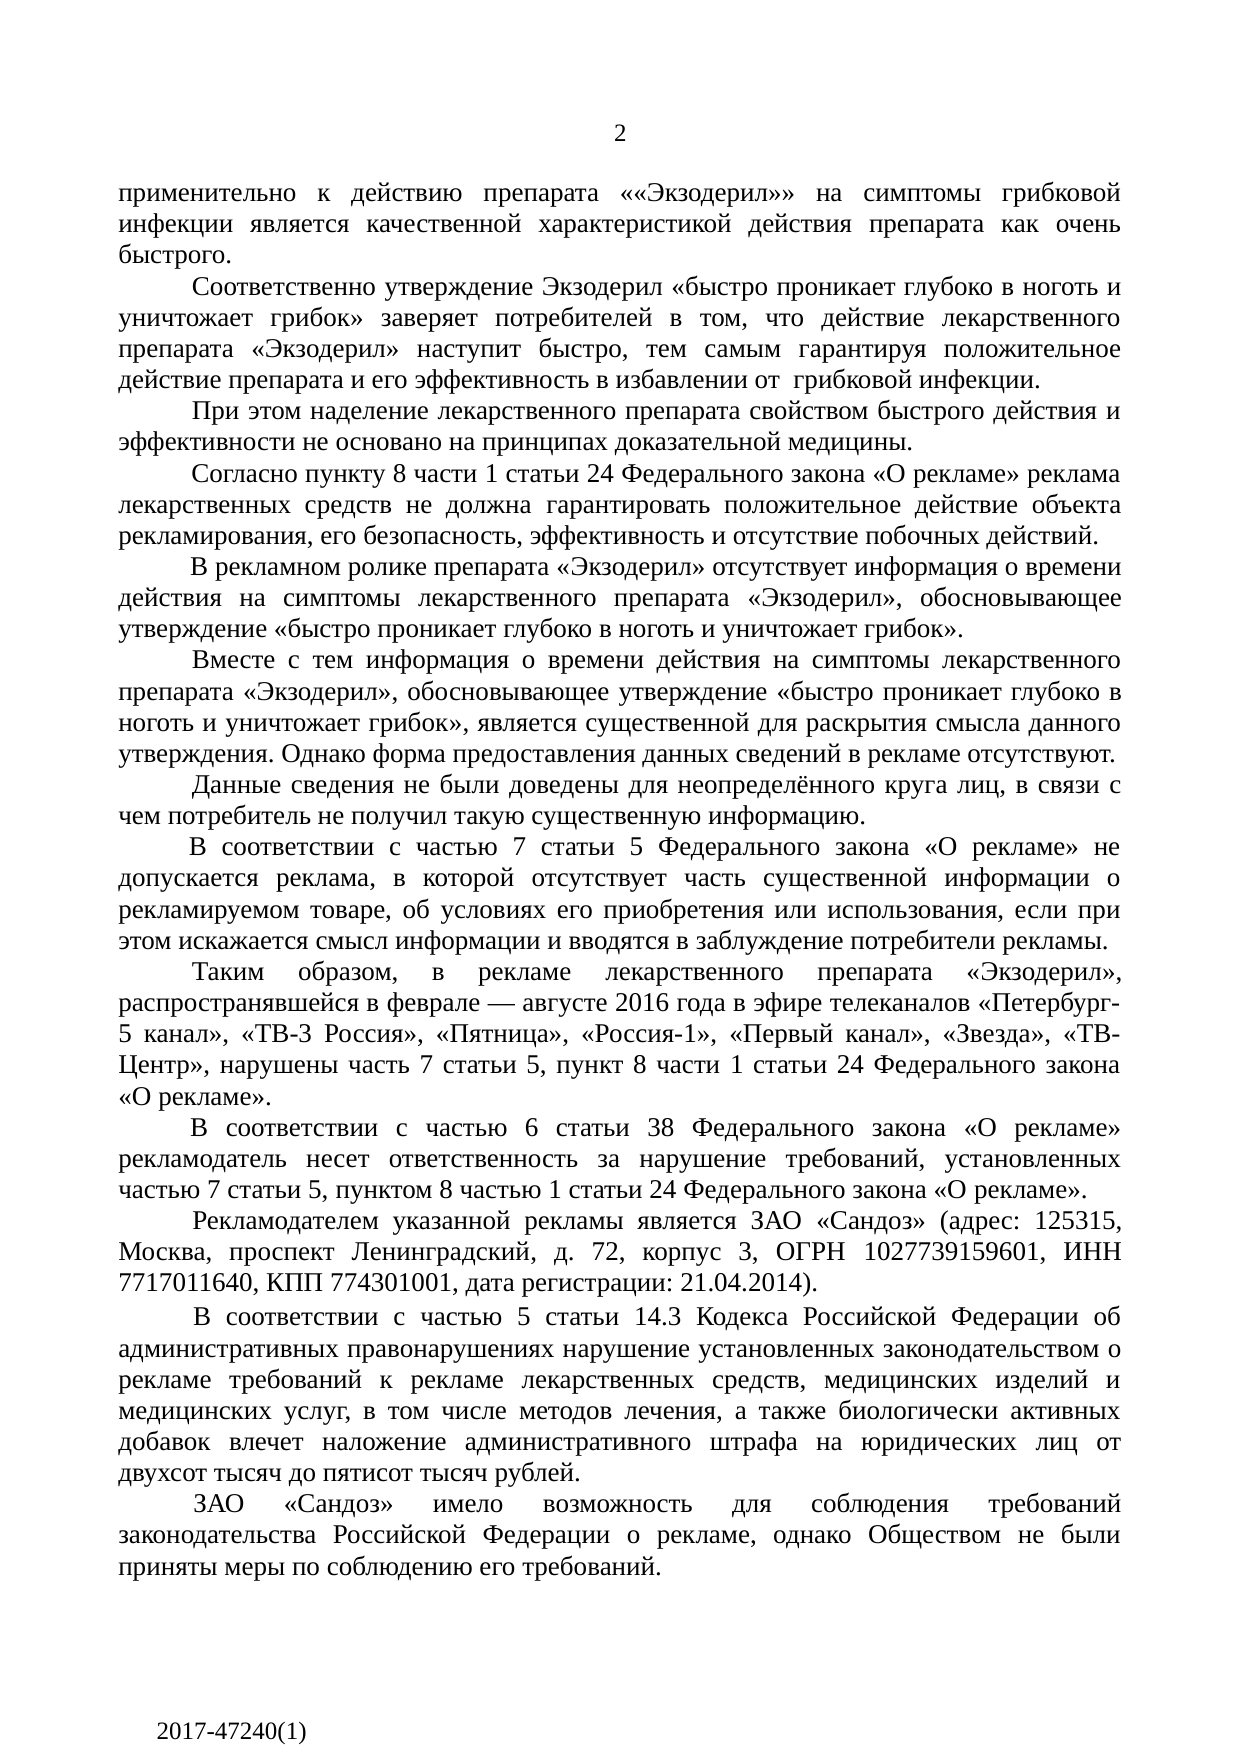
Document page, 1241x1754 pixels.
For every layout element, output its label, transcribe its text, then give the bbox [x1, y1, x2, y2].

text В соответствии с частью 7 статьи 5 Федерального закона «О рекламе» не допускается реклама, в которой отсутствует часть существенной информации о рекламируемом товаре, об условиях его приобретения или использования, если при этом искажается смысл информации и вводятся в заблуждение потребители рекламы. [118, 830, 1122, 955]
text Рекламодателем указанной рекламы является ЗАО «Сандоз» (адрес: 125315, Москва, проспект Ленинградский, д. 72, корпус 3, ОГРН 1027739159601, ИНН 7717011640, КПП 774301001, дата регистрации: 21.04.2014). [118, 1204, 1122, 1298]
text При этом наделение лекарственного препарата свойством быстрого действия и эффективности не основано на принципах доказательной медицины. [118, 394, 1122, 457]
text Вместе с тем информация о времени действия на симптомы лекарственного препарата «Экзодерил», обосновывающее утверждение «быстро проникает глубоко в ноготь и уничтожает грибок», является существенной для раскрытия смысла данного утверждения. Однако форма предоставления данных сведений в рекламе отсутствуют. [118, 643, 1122, 768]
text В соответствии с частью 6 статьи 38 Федерального закона «О рекламе» рекламодатель несет ответственность за нарушение требований, установленных частью 7 статьи 5, пунктом 8 частью 1 статьи 24 Федерального закона «О рекламе». [118, 1111, 1122, 1204]
text В рекламном ролике препарата «Экзодерил» отсутствует информация о времени действия на симптомы лекарственного препарата «Экзодерил», обосновывающее утверждение «быстро проникает глубоко в ноготь и уничтожает грибок». [118, 550, 1122, 643]
text Согласно пункту 8 части 1 статьи 24 Федерального закона «О рекламе» реклама лекарственных средств не должна гарантировать положительное действие объекта рекламирования, его безопасность, эффективность и отсутствие побочных действий. [118, 457, 1122, 550]
text Соответственно утверждение Экзодерил «быстро проникает глубоко в ноготь и уничтожает грибок» заверяет потребителей в том, что действие лекарственного препарата «Экзодерил» наступит быстро, тем самым гарантируя положительное действие препарата и его эффективность в избавлении от грибковой инфекции. [118, 270, 1122, 394]
text Таким образом, в рекламе лекарственного препарата «Экзодерил», распространявшейся в феврале — августе 2016 года в эфире телеканалов «Петербург-5 канал», «ТВ-3 Россия», «Пятница», «Россия-1», «Первый канал», «Звезда», «ТВ-Центр», нарушены часть 7 статьи 5, пункт 8 части 1 статьи 24 Федерального закона «О рекламе». [118, 955, 1122, 1111]
text применительно к действию препарата ««Экзодерил»» на симптомы грибковой инфекции является качественной характеристикой действия препарата как очень быстрого. [118, 176, 1122, 270]
text В соответствии с частью 5 статьи 14.3 Кодекса Российской Федерации об административных правонарушениях нарушение установленных законодательством о рекламе требований к рекламе лекарственных средств, медицинских изделий и медицинских услуг, в том числе методов лечения, а также биологически активных добавок влечет наложение административного штрафа на юридических лиц от двухсот тысяч до пятисот тысяч рублей. [118, 1301, 1122, 1487]
text ЗАО «Сандоз» имело возможность для соблюдения требований законодательства Российской Федерации о рекламе, однако Обществом не были приняты меры по соблюдению его требований. [118, 1487, 1122, 1581]
text Данные сведения не были доведены для неопределённого круга лиц, в связи с чем потребитель не получил такую существенную информацию. [118, 768, 1122, 830]
